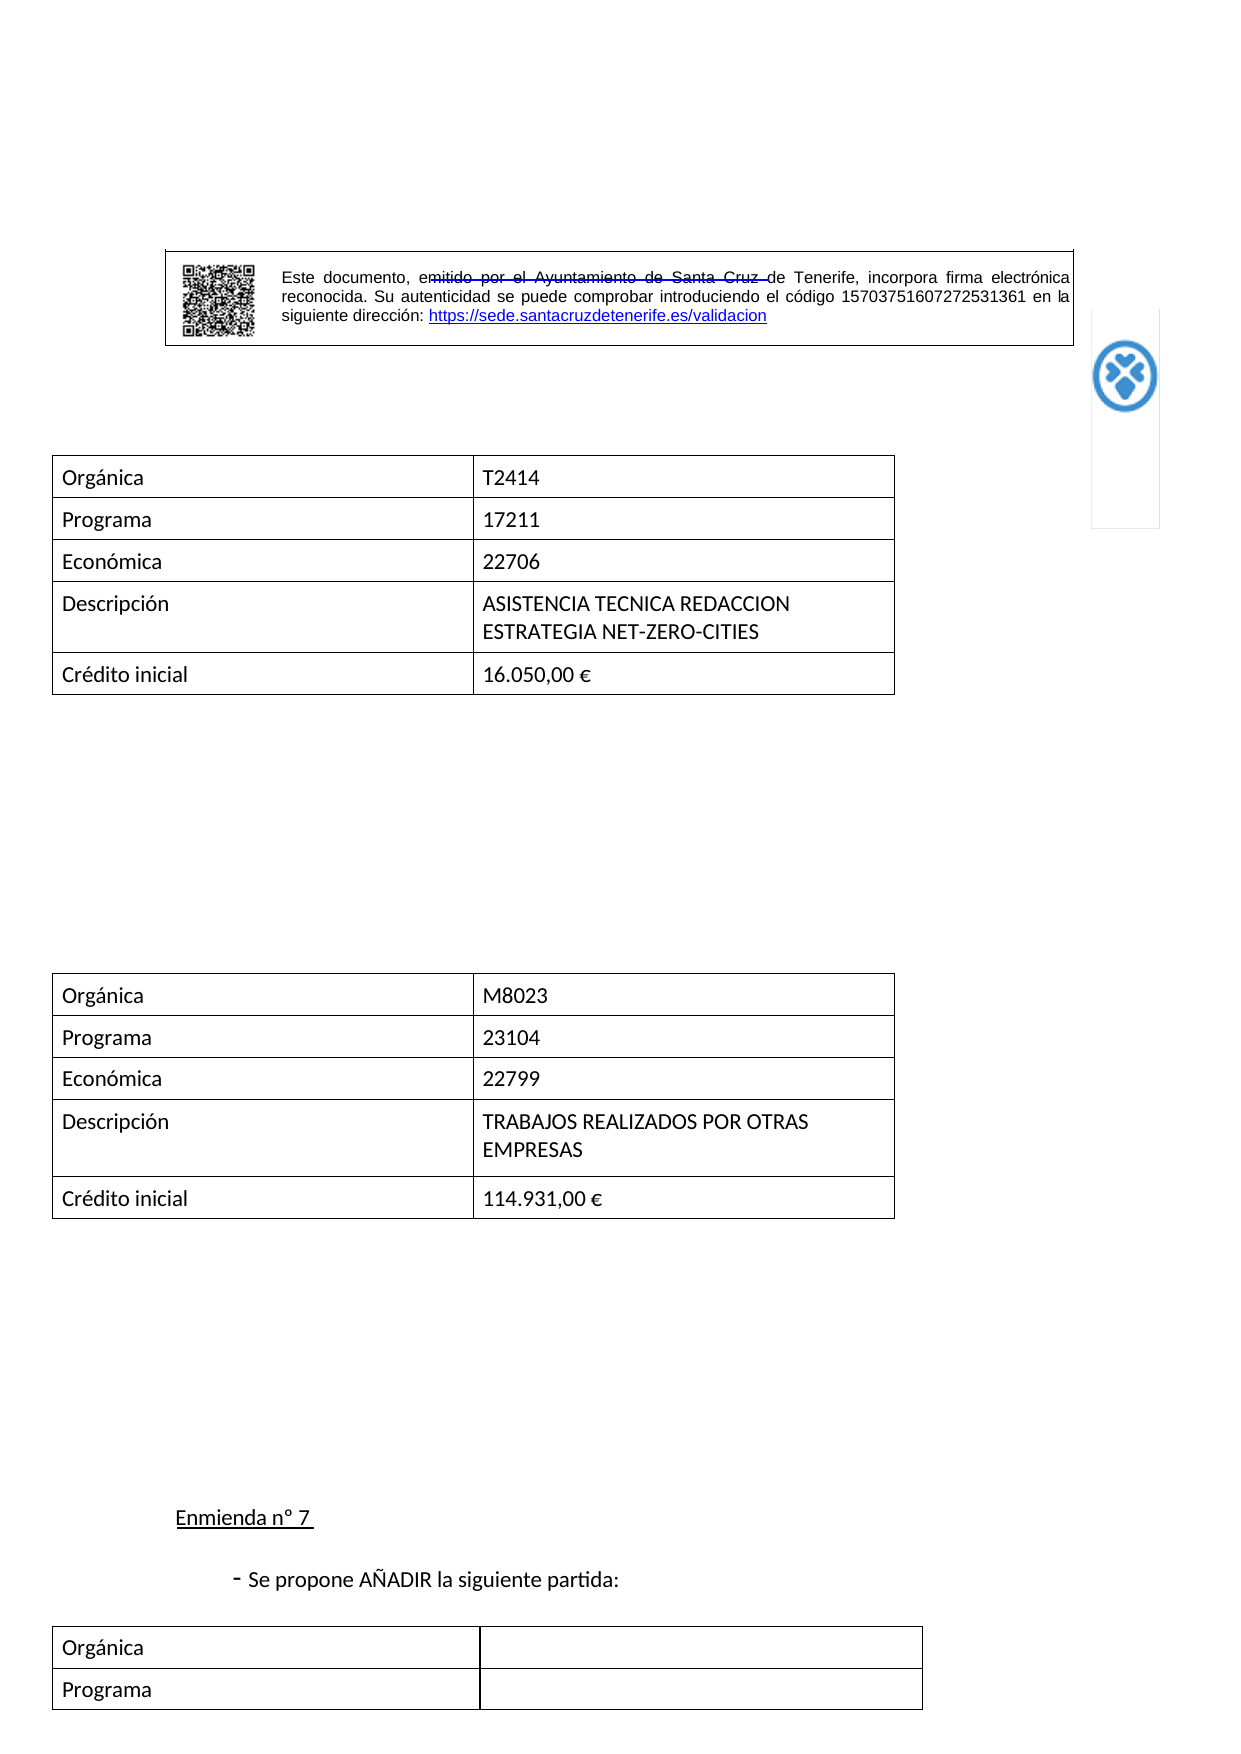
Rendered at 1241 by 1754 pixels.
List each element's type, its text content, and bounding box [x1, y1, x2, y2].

table_cell Crédito inicial [53, 653, 473, 694]
table_cell ASISTENCIA TECNICA REDACCION ESTRATEGIA NET-ZERO-CITIES [474, 582, 894, 652]
table_cell 17211 [474, 498, 894, 539]
text Este documento, emitido por el Ayuntamiento de Santa Cruz de Tenerife, incorpora firma electrónica reconocida. Su autenticidad se puede comprobar introduciendo el código 15703751607272531361 en la siguiente dirección: https://sede.santacruzdetenerife.es/validacion [281, 268, 1071, 325]
table_header T2414 [474, 456, 894, 497]
table_cell Económica [53, 540, 473, 581]
table_header Orgánica [53, 1627, 479, 1667]
table_cell 22706 [474, 540, 894, 581]
table_cell 23104 [474, 1016, 894, 1057]
table_header [481, 1627, 922, 1667]
table_cell Programa [53, 498, 473, 539]
table_cell Crédito inicial [53, 1177, 473, 1218]
table_cell [481, 1669, 922, 1709]
table_cell Programa [53, 1669, 479, 1709]
text Enmienda nº 7 [175, 1503, 1188, 1531]
text 12/54 [1160, 327, 1188, 345]
table_cell Descripción [53, 582, 473, 652]
table_cell Económica [53, 1058, 473, 1099]
text - Se propone AÑADIR la siguiente partida: [232, 1559, 1188, 1594]
table_header Orgánica [53, 974, 473, 1015]
table_cell 114.931,00 € [474, 1177, 894, 1218]
table_cell Programa [53, 1016, 473, 1057]
table_header M8023 [474, 974, 894, 1015]
table_cell TRABAJOS REALIZADOS POR OTRAS EMPRESAS [474, 1100, 894, 1176]
table_cell 16.050,00 € [474, 653, 894, 694]
table_header Orgánica [53, 456, 473, 497]
table_cell 22799 [474, 1058, 894, 1099]
table_cell Descripción [53, 1100, 473, 1176]
